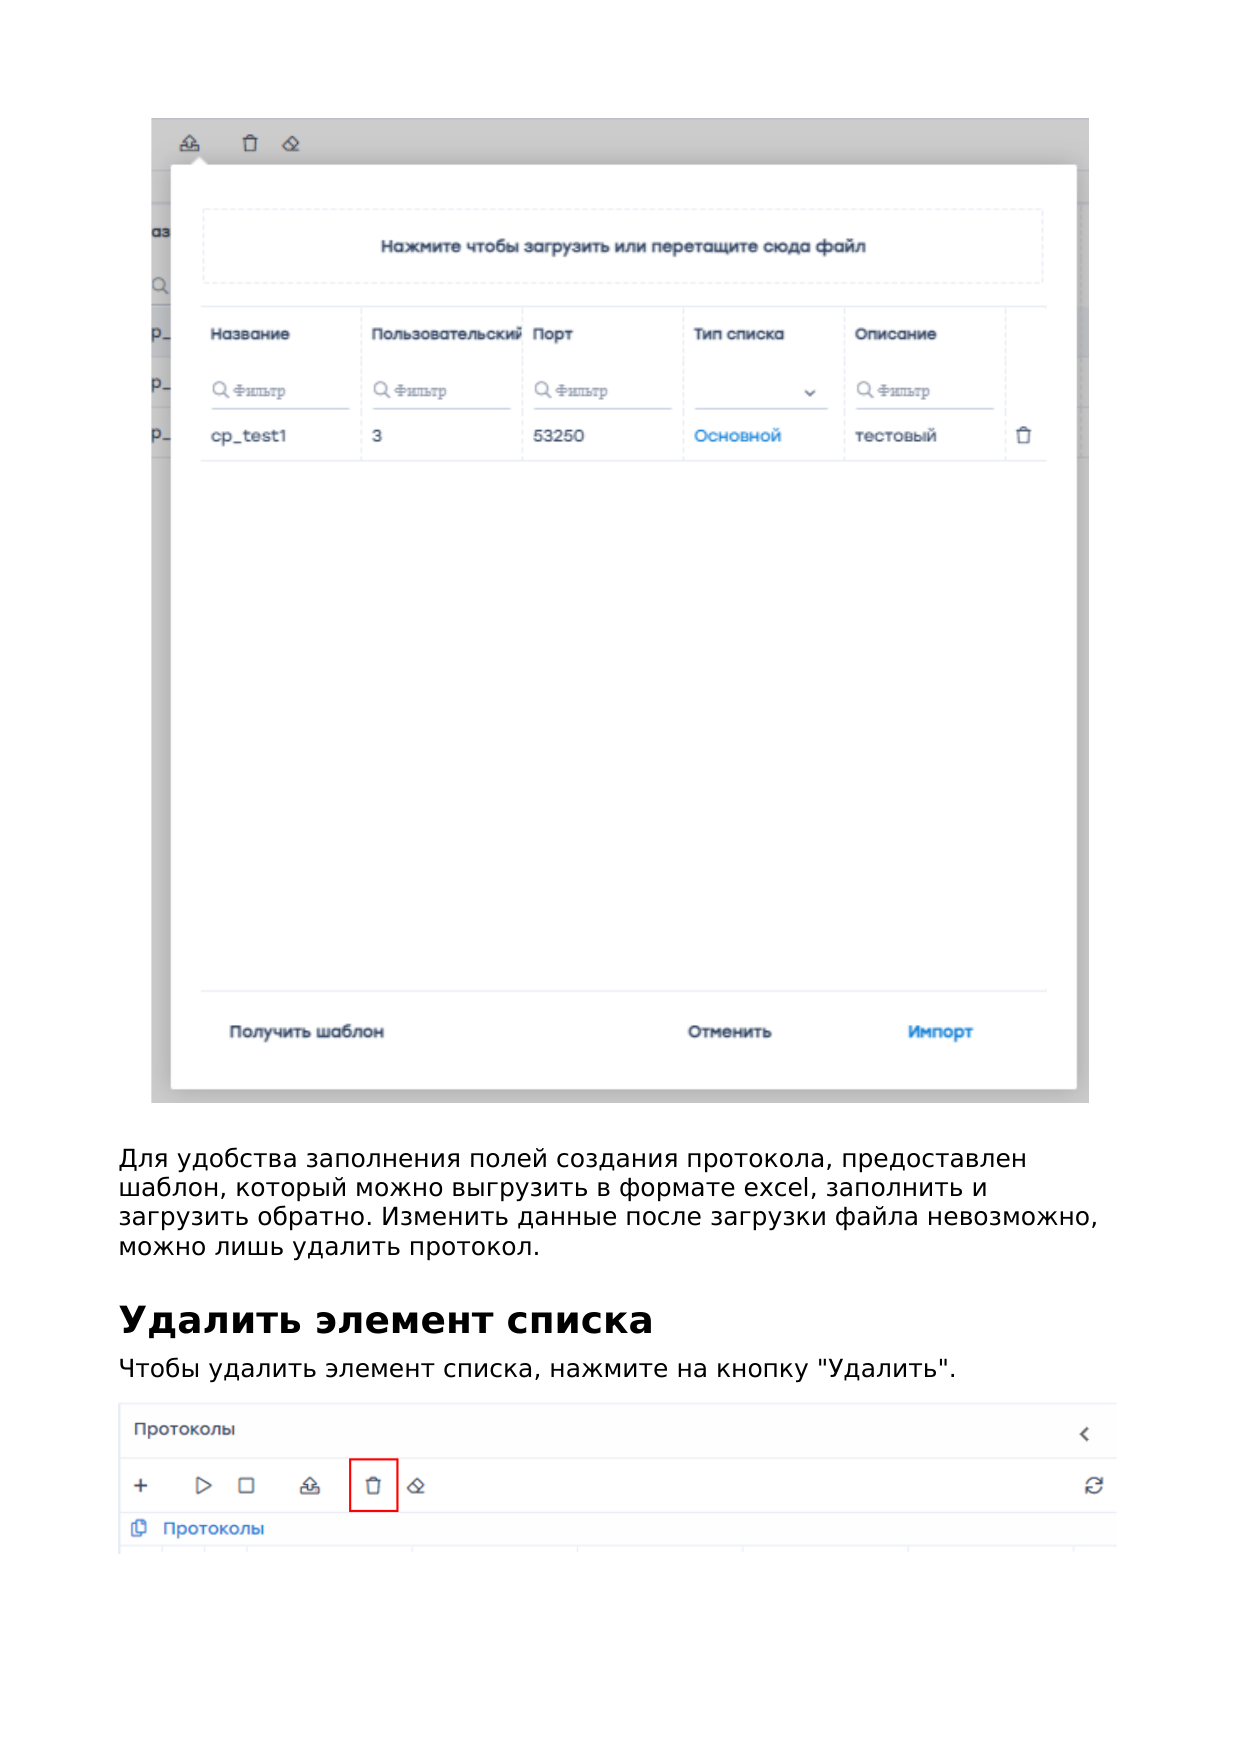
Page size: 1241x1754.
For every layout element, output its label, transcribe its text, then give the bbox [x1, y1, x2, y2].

text Для удобства заполнения полей создания протокола, предоставлен шаблон, который можно выгрузить в формате excel, заполнить и загрузить обратно. Изменить данные после загрузки файла невозможно, можно лишь удалить протокол. [118, 1144, 1122, 1261]
picture [118, 1396, 1123, 1554]
subtitle Удалить элемент списка [118, 1298, 1122, 1342]
picture [151, 118, 1089, 1103]
text Чтобы удалить элемент списка, нажмите на кнопку "Удалить". [118, 1354, 1122, 1384]
